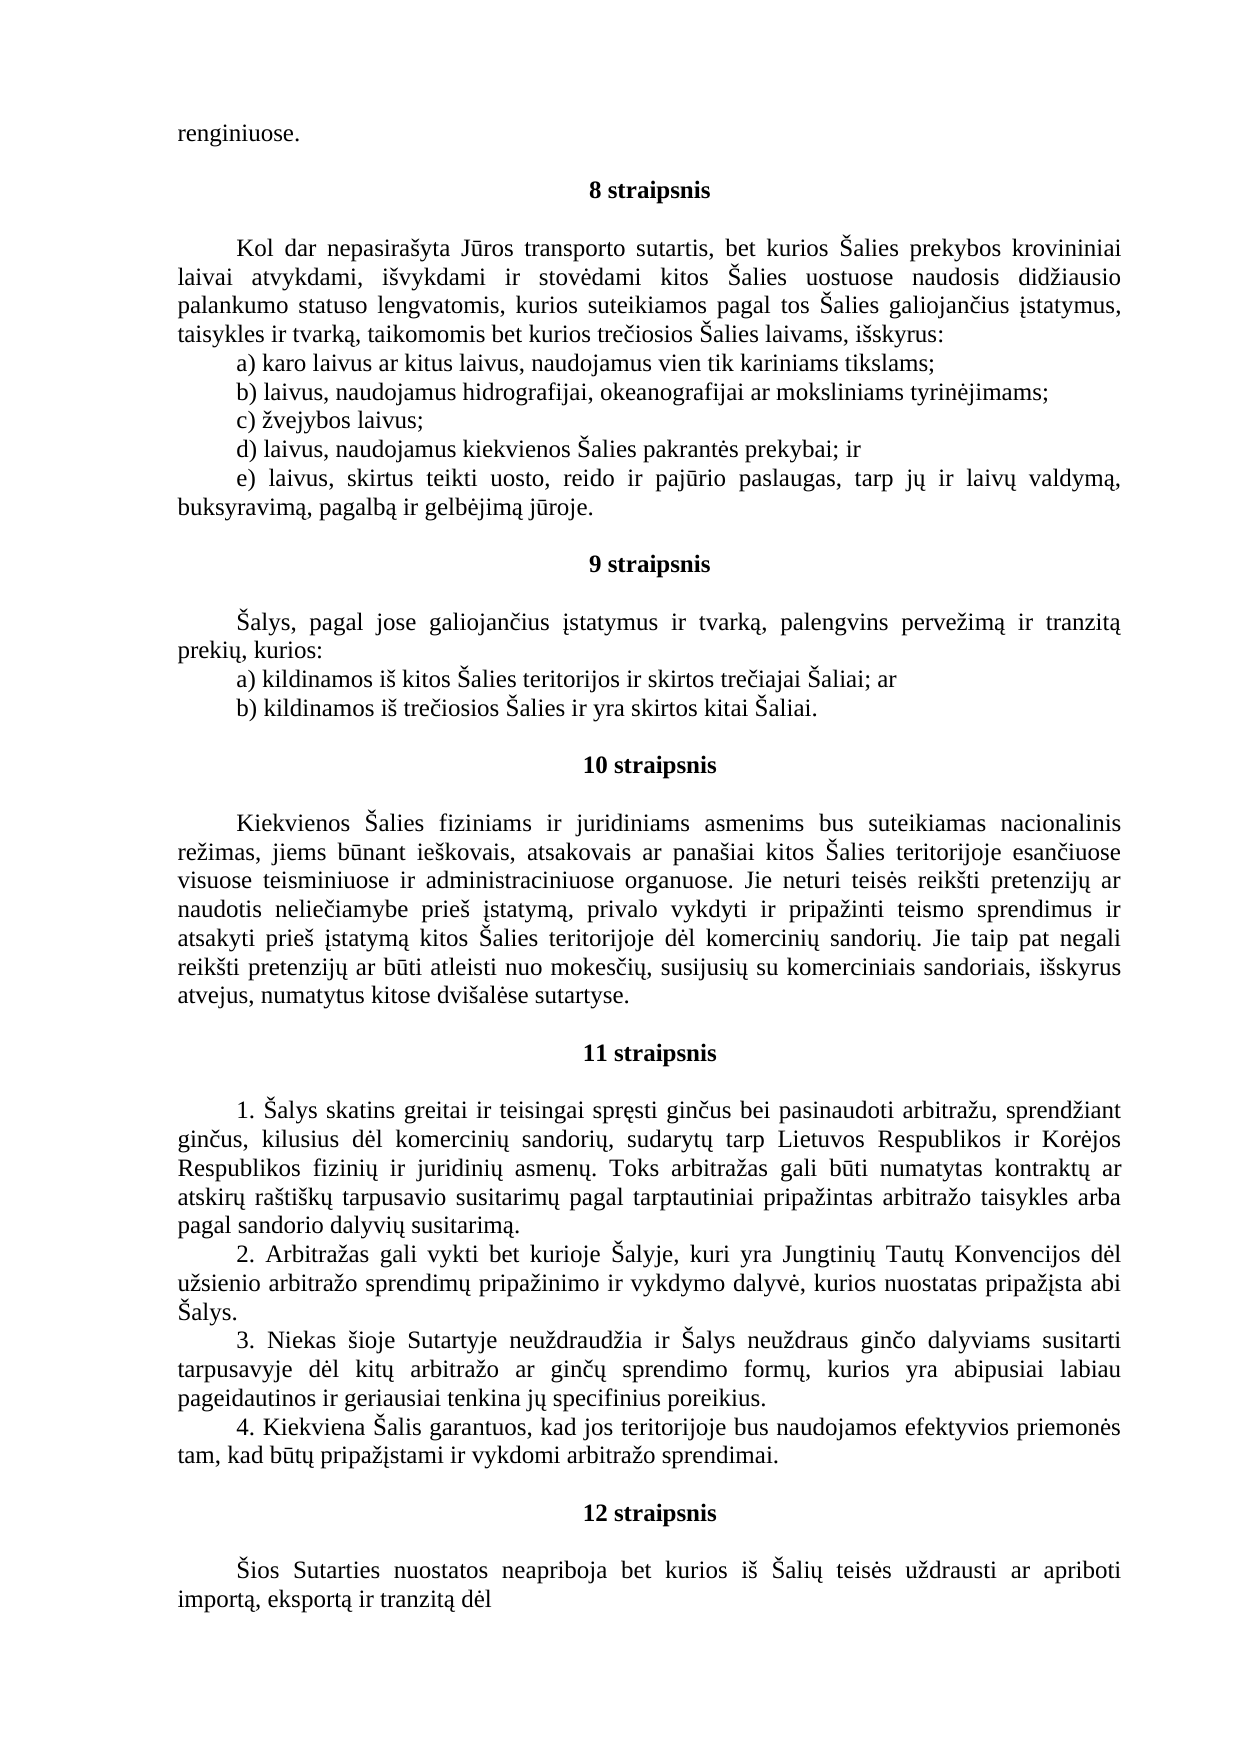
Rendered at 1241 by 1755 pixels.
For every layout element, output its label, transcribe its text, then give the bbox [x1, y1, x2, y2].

text 10 straipsnis [177, 751, 1122, 779]
text Kol dar nepasirašyta Jūros transporto sutartis, bet kurios Šalies prekybos krovininiai laivai atvykdami, išvykdami ir stovėdami kitos Šalies uostuose naudosis didžiausio palankumo statuso lengvatomis, kurios suteikiamos pagal tos Šalies galiojančius įstatymus, taisykles ir tvarką, taikomomis bet kurios trečiosios Šalies laivams, išskyrus: [177, 233, 1122, 348]
text c) žvejybos laivus; [177, 406, 1122, 434]
text d) laivus, naudojamus kiekvienos Šalies pakrantės prekybai; ir [177, 434, 1122, 463]
text 11 straipsnis [177, 1038, 1122, 1067]
text renginiuose. [177, 118, 1122, 147]
text 12 straipsnis [177, 1498, 1122, 1527]
text 9 straipsnis [177, 549, 1122, 578]
text 3. Niekas šioje Sutartyje neuždraudžia ir Šalys neuždraus ginčo dalyviams susitarti tarpusavyje dėl kitų arbitražo ar ginčų sprendimo formų, kurios yra abipusiai labiau pageidautinos ir geriausiai tenkina jų specifinius poreikius. [177, 1326, 1122, 1412]
text a) kildinamos iš kitos Šalies teritorijos ir skirtos trečiajai Šaliai; ar [177, 664, 1122, 693]
text 8 straipsnis [177, 176, 1122, 204]
text b) laivus, naudojamus hidrografijai, okeanografijai ar moksliniams tyrinėjimams; [177, 377, 1122, 406]
text b) kildinamos iš trečiosios Šalies ir yra skirtos kitai Šaliai. [177, 693, 1122, 722]
text Kiekvienos Šalies fiziniams ir juridiniams asmenims bus suteikiamas nacionalinis režimas, jiems būnant ieškovais, atsakovais ar panašiai kitos Šalies teritorijoje esančiuose visuose teisminiuose ir administraciniuose organuose. Jie neturi teisės reikšti pretenzijų ar naudotis neliečiamybe prieš įstatymą, privalo vykdyti ir pripažinti teismo sprendimus ir atsakyti prieš įstatymą kitos Šalies teritorijoje dėl komercinių sandorių. Jie taip pat negali reikšti pretenzijų ar būti atleisti nuo mokesčių, susijusių su komerciniais sandoriais, išskyrus atvejus, numatytus kitose dvišalėse sutartyse. [177, 808, 1122, 1009]
text 4. Kiekviena Šalis garantuos, kad jos teritorijoje bus naudojamos efektyvios priemonės tam, kad būtų pripažįstami ir vykdomi arbitražo sprendimai. [177, 1412, 1122, 1469]
text e) laivus, skirtus teikti uosto, reido ir pajūrio paslaugas, tarp jų ir laivų valdymą, buksyravimą, pagalbą ir gelbėjimą jūroje. [177, 463, 1122, 521]
text 2. Arbitražas gali vykti bet kurioje Šalyje, kuri yra Jungtinių Tautų Konvencijos dėl užsienio arbitražo sprendimų pripažinimo ir vykdymo dalyvė, kurios nuostatas pripažįsta abi Šalys. [177, 1239, 1122, 1326]
text 1. Šalys skatins greitai ir teisingai spręsti ginčus bei pasinaudoti arbitražu, sprendžiant ginčus, kilusius dėl komercinių sandorių, sudarytų tarp Lietuvos Respublikos ir Korėjos Respublikos fizinių ir juridinių asmenų. Toks arbitražas gali būti numatytas kontraktų ar atskirų raštiškų tarpusavio susitarimų pagal tarptautiniai pripažintas arbitražo taisykles arba pagal sandorio dalyvių susitarimą. [177, 1096, 1122, 1239]
text Šios Sutarties nuostatos neapriboja bet kurios iš Šalių teisės uždrausti ar apriboti importą, eksportą ir tranzitą dėl [177, 1556, 1122, 1613]
text a) karo laivus ar kitus laivus, naudojamus vien tik kariniams tikslams; [177, 348, 1122, 377]
text Šalys, pagal jose galiojančius įstatymus ir tvarką, palengvins pervežimą ir tranzitą prekių, kurios: [177, 607, 1122, 664]
